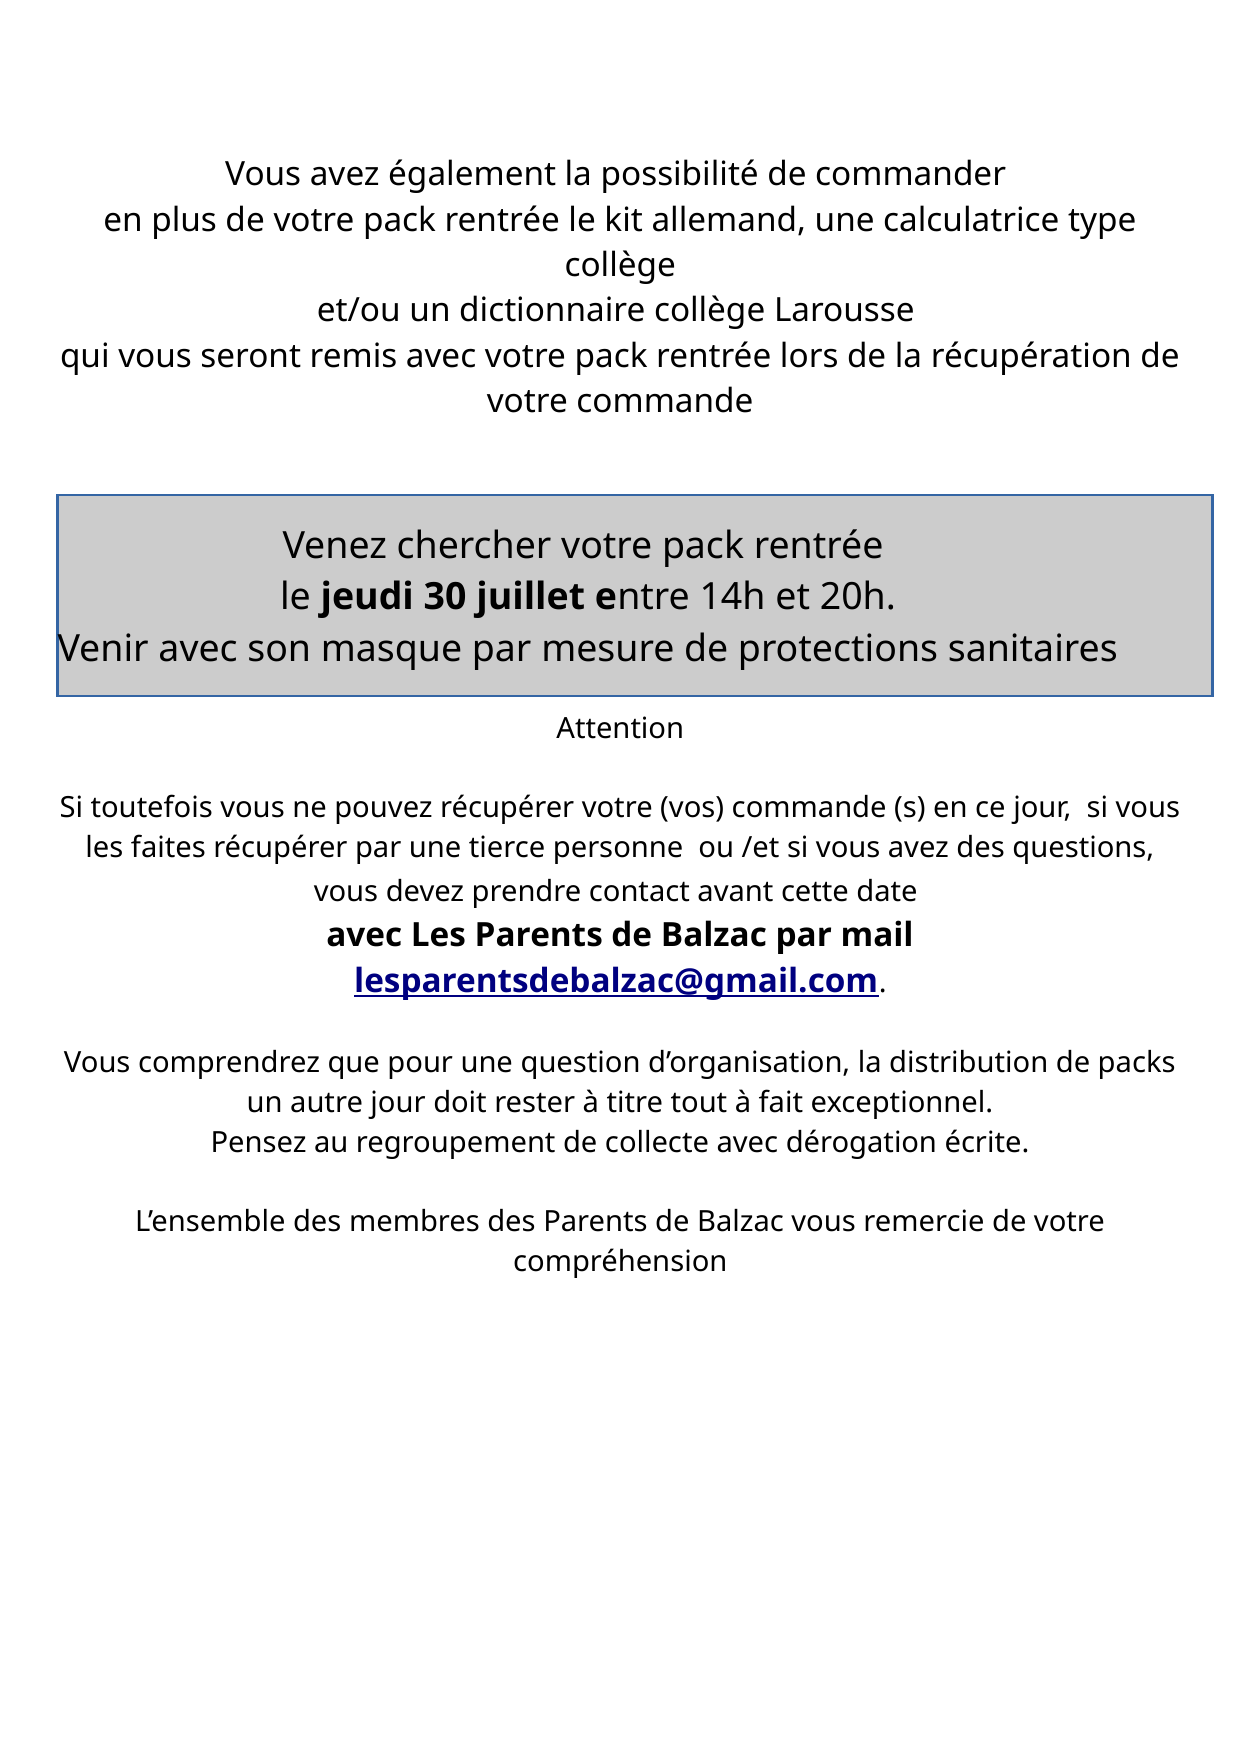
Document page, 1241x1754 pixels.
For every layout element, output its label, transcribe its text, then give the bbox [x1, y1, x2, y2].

text Vous comprendrez que pour une question d’organisation, la distribution de packs un autre jour doit rester à titre tout à fait exceptionnel. [59, 1042, 1181, 1121]
text Vous avez également la possibilité de commander en plus de votre pack rentrée le kit allemand, une calculatrice type collège et/ou un dictionnaire collège Larousse qui vous seront remis avec votre pack rentrée lors de la récupération de votre commande [59, 150, 1181, 422]
text L’ensemble des membres des Parents de Balzac vous remercie de votre compréhension [59, 1201, 1181, 1280]
text Pensez au regroupement de collecte avec dérogation écrite. [59, 1121, 1181, 1161]
text Si toutefois vous ne pouvez récupérer votre (vos) commande (s) en ce jour, si vous les faites récupérer par une tierce personne ou /et si vous avez des questions, vous devez prendre contact avant cette date avec Les Parents de Balzac par mail lesparentsdebalzac@gmail.com. [59, 786, 1181, 1002]
text Attention [59, 707, 1181, 747]
